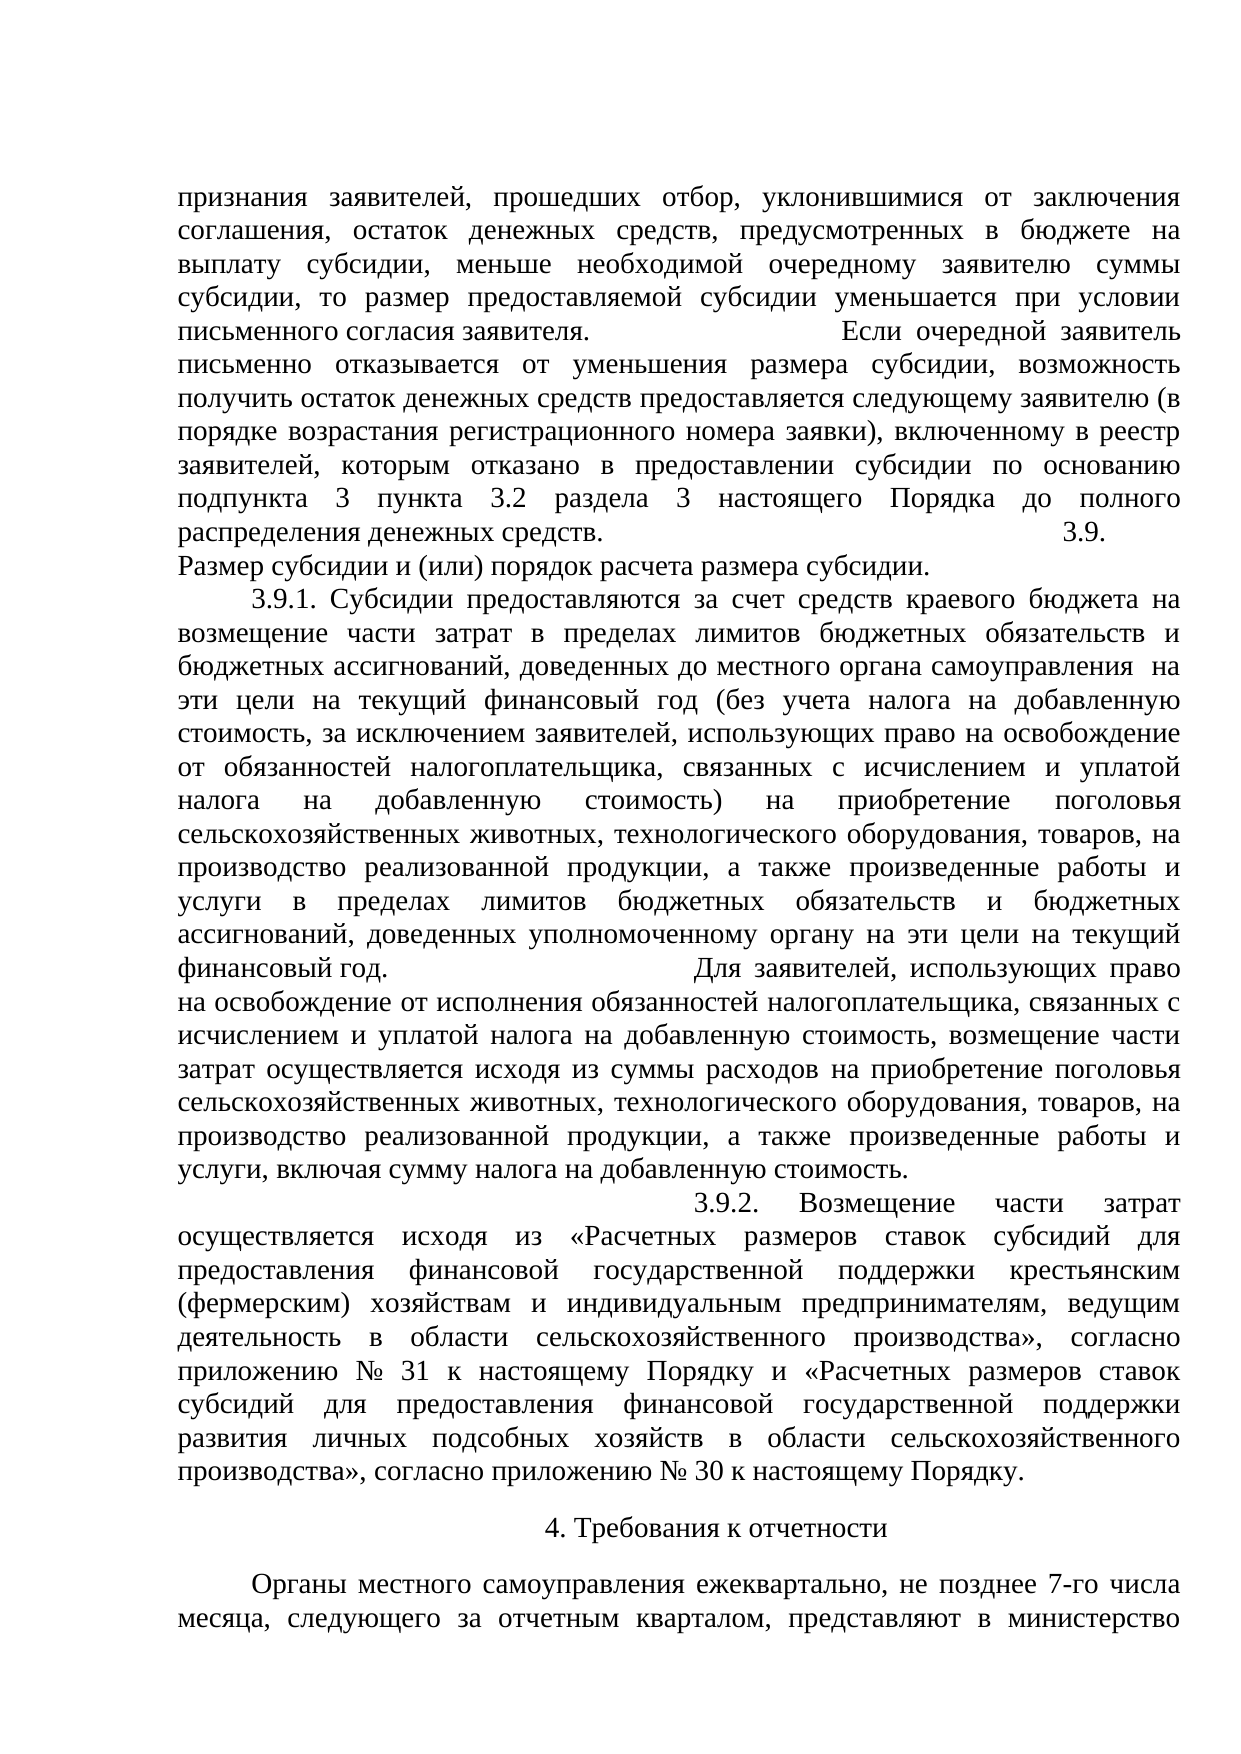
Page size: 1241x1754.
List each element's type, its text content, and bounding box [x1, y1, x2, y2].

text Органы местного самоуправления ежеквартально, не позднее 7-го числа месяца, следующего за отчетным кварталом, представляют в министерство [177, 1566, 1181, 1633]
text признания заявителей, прошедших отбор, уклонившимися от заключения соглашения, остаток денежных средств, предусмотренных в бюджете на выплату субсидии, меньше необходимой очередному заявителю суммы субсидии, то размер предоставляемой субсидии уменьшается при условии письменного согласия заявителя. Если очередной заявитель письменно отказывается от уменьшения размера субсидии, возможность получить остаток денежных средств предоставляется следующему заявителю (в порядке возрастания регистрационного номера заявки), включенному в реестр заявителей, которым отказано в предоставлении субсидии по основанию подпункта 3 пункта 3.2 раздела 3 настоящего Порядка до полного распределения денежных средств. 3.9. Размер субсидии и (или) порядок расчета размера субсидии. 3.9.1. Субсидии предоставляются за счет средств краевого бюджета на возмещение части затрат в пределах лимитов бюджетных обязательств и бюджетных ассигнований, доведенных до местного органа самоуправления на эти цели на текущий финансовый год (без учета налога на добавленную стоимость, за исключением заявителей, использующих право на освобождение от обязанностей налогоплательщика, связанных с исчислением и уплатой налога на добавленную стоимость) на приобретение поголовья сельскохозяйственных животных, технологического оборудования, товаров, на производство реализованной продукции, а также произведенные работы и услуги в пределах лимитов бюджетных обязательств и бюджетных ассигнований, доведенных уполномоченному органу на эти цели на текущий финансовый год. Для заявителей, использующих право на освобождение от исполнения обязанностей налогоплательщика, связанных с исчислением и уплатой налога на добавленную стоимость, возмещение части затрат осуществляется исходя из суммы расходов на приобретение поголовья сельскохозяйственных животных, технологического оборудования, товаров, на производство реализованной продукции, а также произведенные работы и услуги, включая сумму налога на добавленную стоимость. 3.9.2. Возмещение части затрат осуществляется исходя из «Расчетных размеров ставок субсидий для предоставления финансовой государственной поддержки крестьянским (фермерским) хозяйствам и индивидуальным предпринимателям, ведущим деятельность в области сельскохозяйственного производства», согласно приложению № 31 к настоящему Порядку и «Расчетных размеров ставок субсидий для предоставления финансовой государственной поддержки развития личных подсобных хозяйств в области сельскохозяйственного производства», согласно приложению № 30 к настоящему Порядку. [177, 179, 1181, 1487]
text 4. Требования к отчетности [177, 1510, 1181, 1543]
